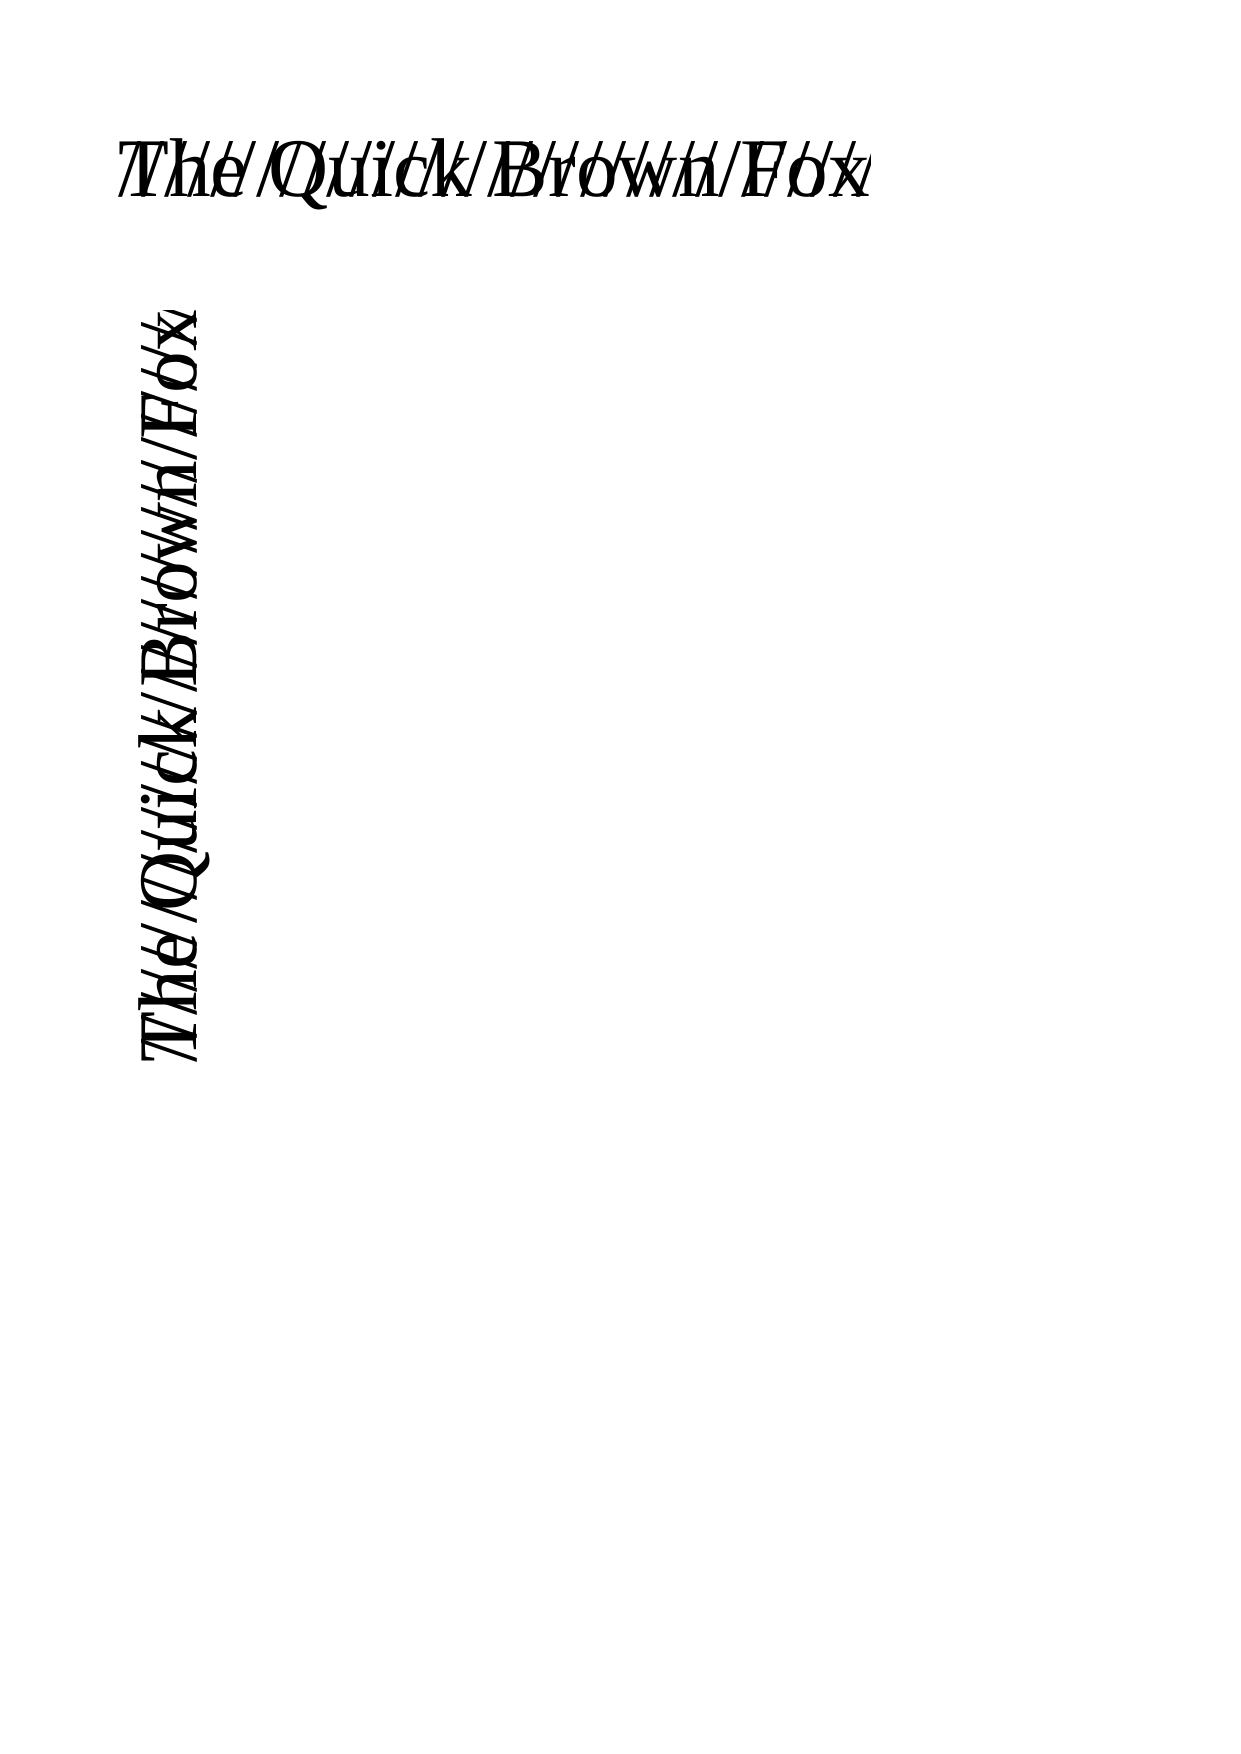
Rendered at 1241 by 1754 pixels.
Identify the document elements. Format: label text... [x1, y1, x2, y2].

text The Quick Brown Fox [118, 310, 1122, 1062]
text The Quick Brown Fox [118, 118, 1122, 214]
